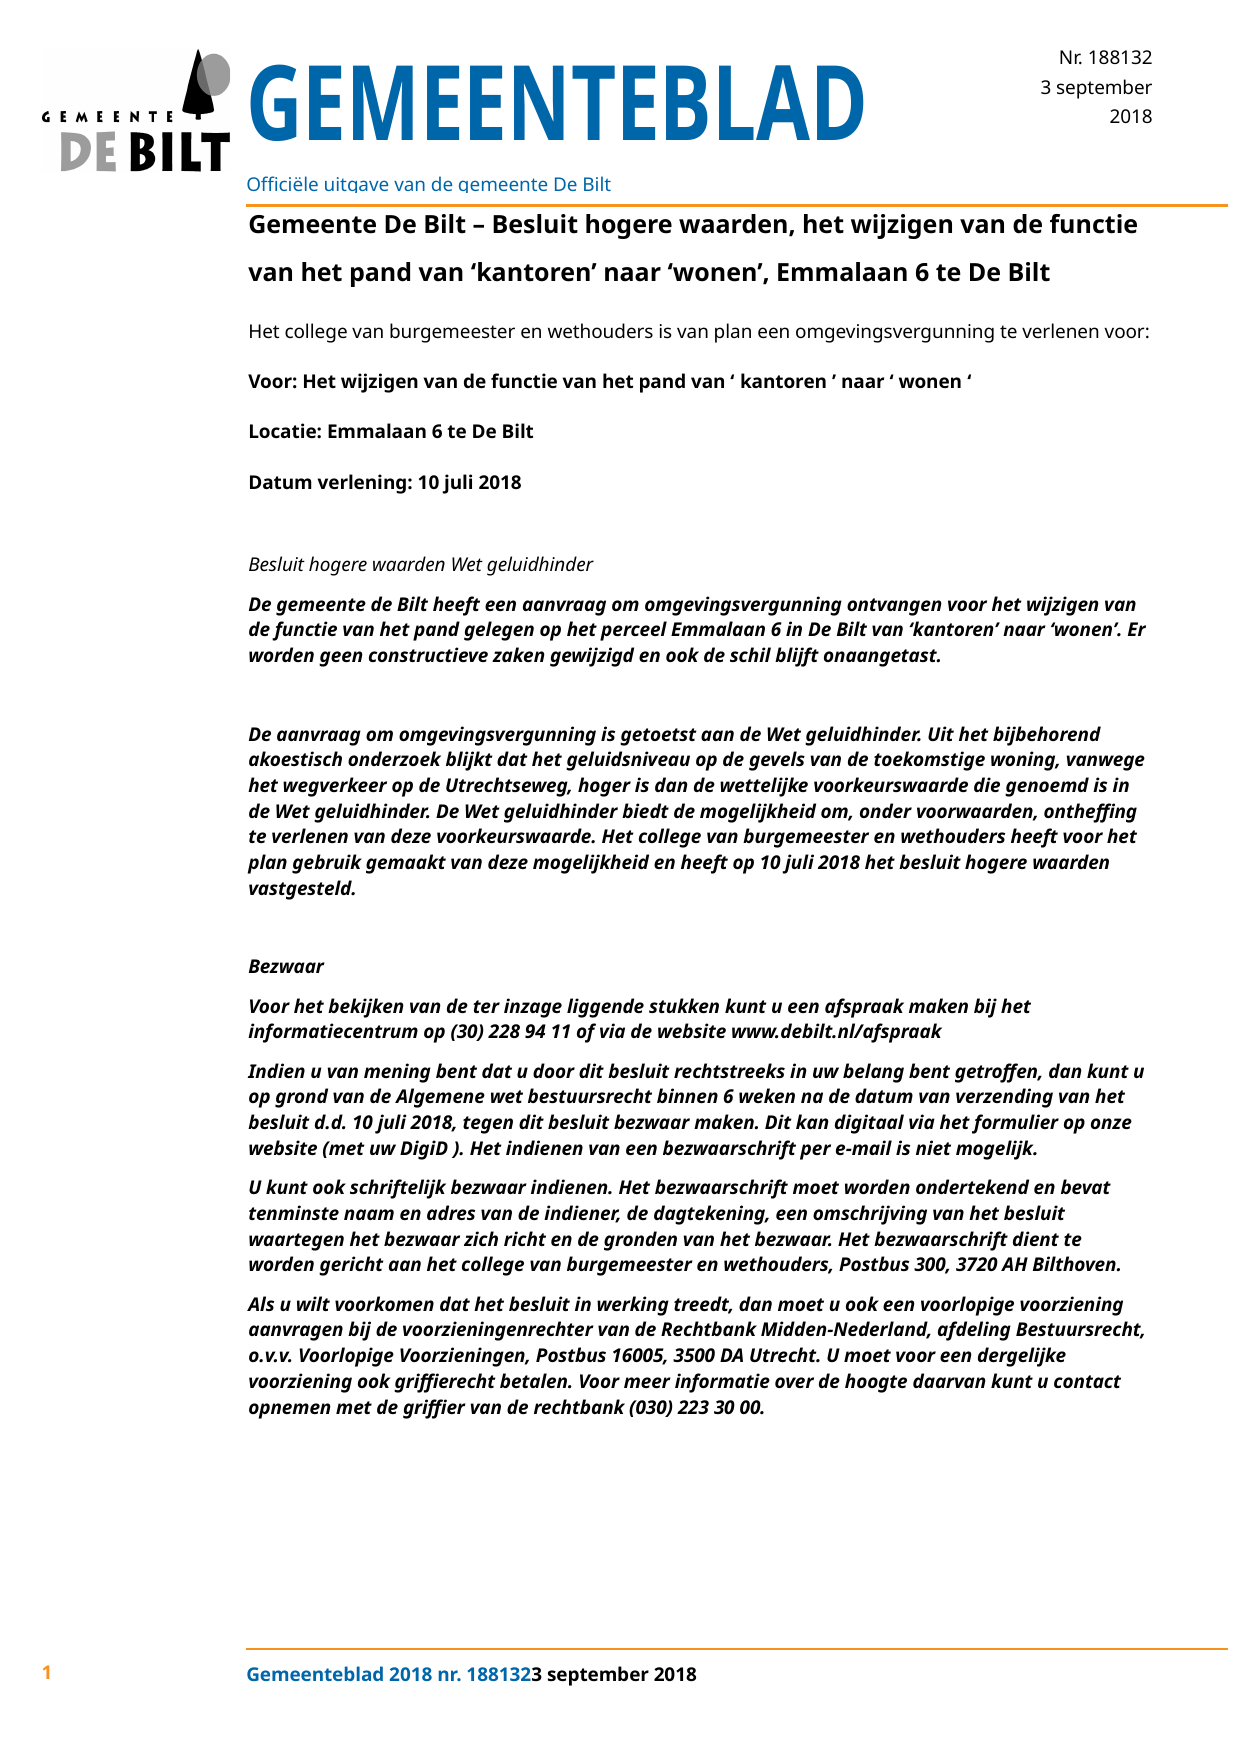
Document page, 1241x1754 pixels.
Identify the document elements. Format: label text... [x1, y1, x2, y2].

text De aanvraag om omgevingsvergunning is getoetst aan de Wet geluidhinder. Uit het bijbehorend akoestisch onderzoek blijkt dat het geluidsniveau op de gevels van de toekomstige woning, vanwege het wegverkeer op de Utrechtseweg, hoger is dan de wettelijke voorkeurswaarde die genoemd is in de Wet geluidhinder. De Wet geluidhinder biedt de mogelijkheid om, onder voorwaarden, ontheffing te verlenen van deze voorkeurswaarde. Het college van burgemeester en wethouders heeft voor het plan gebruik gemaakt van deze mogelijkheid en heeft op 10 juli 2018 het besluit hogere waarden vastgesteld. [248, 721, 1152, 901]
text Indien u van mening bent dat u door dit besluit rechtstreeks in uw belang bent getroffen, dan kunt u op grond van de Algemene wet bestuursrecht binnen 6 weken na de datum van verzending van het besluit d.d. 10 juli 2018, tegen dit besluit bezwaar maken. Dit kan digitaal via het formulier op onze website (met uw DigiD ). Het indienen van een bezwaarschrift per e-mail is niet mogelijk. [248, 1058, 1152, 1161]
text De gemeente de Bilt heeft een aanvraag om omgevingsvergunning ontvangen voor het wijzigen van de functie van het pand gelegen op het perceel Emmalaan 6 in De Bilt van ‘kantoren’ naar ‘wonen’. Er worden geen constructieve zaken gewijzigd en ook de schil blijft onaangetast. [248, 591, 1152, 668]
text Het college van burgemeester en wethouders is van plan een omgevingsvergunning te verlenen voor: [248, 318, 1152, 344]
text Als u wilt voorkomen dat het besluit in werking treedt, dan moet u ook een voorlopige voorziening aanvragen bij de voorzieningenrechter van de Rechtbank Midden-Nederland, afdeling Bestuursrecht, o.v.v. Voorlopige Voorzieningen, Postbus 16005, 3500 DA Utrecht. U moet voor een dergelijke voorziening ook griffierecht betalen. Voor meer informatie over de hoogte daarvan kunt u contact opnemen met de griffier van de rechtbank (030) 223 30 00. [248, 1291, 1152, 1419]
text Bezwaar [248, 954, 1152, 979]
text U kunt ook schriftelijk bezwaar indienen. Het bezwaarschrift moet worden ondertekend en bevat tenminste naam en adres van de indiener, de dagtekening, een omschrijving van het besluit waartegen het bezwaar zich richt en de gronden van het bezwaar. Het bezwaarschrift dient te worden gericht aan het college van burgemeester en wethouders, Postbus 300, 3720 AH Bilthoven. [248, 1174, 1152, 1277]
text Voor: Het wijzigen van de functie van het pand van ‘ kantoren ’ naar ‘ wonen ‘ [248, 368, 1152, 394]
text Gemeente De Bilt – Besluit hogere waarden, het wijzigen van de functie van het pand van ‘kantoren’ naar ‘wonen’, Emmalaan 6 te De Bilt [248, 207, 1152, 288]
picture [41, 47, 231, 172]
text Besluit hogere waarden Wet geluidhinder [248, 552, 1152, 577]
text Datum verlening: 10 juli 2018 [248, 469, 1152, 495]
text Locatie: Emmalaan 6 te De Bilt [248, 419, 1152, 444]
text Voor het bekijken van de ter inzage liggende stukken kunt u een afspraak maken bij het informatiecentrum op (30) 228 94 11 of via de website www.debilt.nl/afspraak [248, 993, 1152, 1044]
